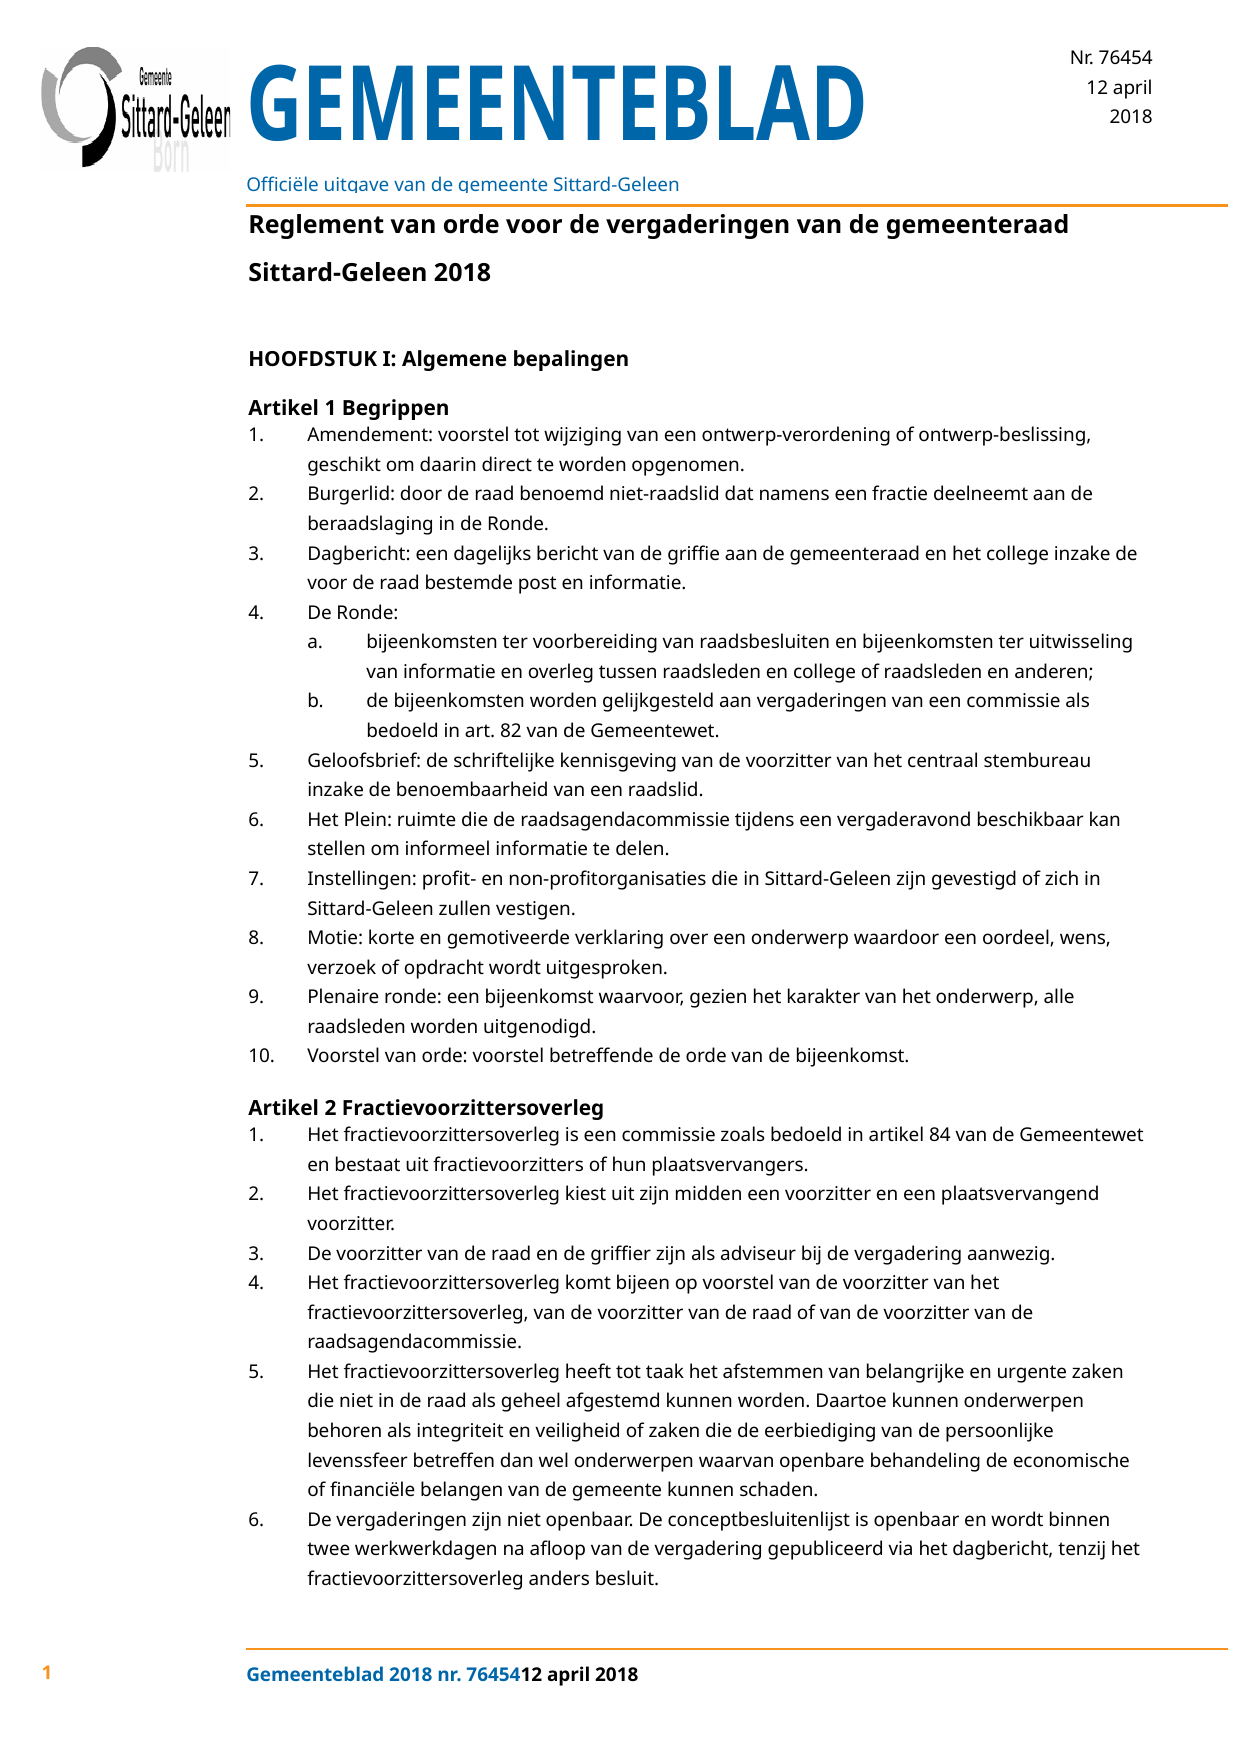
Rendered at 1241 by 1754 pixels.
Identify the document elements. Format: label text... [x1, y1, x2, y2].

list Geloofsbrief: de schriftelijke kennisgeving van de voorzitter van het centraal stembureau inzake de benoembaarheid van een raadslid. [248, 747, 1152, 802]
list De Ronde: [248, 599, 1152, 624]
list Het fractievoorzittersoverleg komt bijeen op voorstel van de voorzitter van het fractievoorzittersoverleg, van de voorzitter van de raad of van de voorzitter van de raadsagendacommissie. [248, 1269, 1152, 1354]
list Het fractievoorzittersoverleg kiest uit zijn midden een voorzitter en een plaatsvervangend voorzitter. [248, 1181, 1152, 1236]
list Voorstel van orde: voorstel betreffende de orde van de bijeenkomst. [248, 1043, 1152, 1068]
text HOOFDSTUK I: Algemene bepalingen [248, 344, 1152, 372]
list Het fractievoorzittersoverleg heeft tot taak het afstemmen van belangrijke en urgente zaken die niet in de raad als geheel afgestemd kunnen worden. Daartoe kunnen onderwerpen behoren als integriteit en veiligheid of zaken die de eerbiediging van de persoonlijke levenssfeer betreffen dan wel onderwerpen waarvan openbare behandeling de economische of financiële belangen van de gemeente kunnen schaden. [248, 1358, 1152, 1502]
list Motie: korte en gemotiveerde verklaring over een onderwerp waardoor een oordeel, wens, verzoek of opdracht wordt uitgesproken. [248, 924, 1152, 979]
list Amendement: voorstel tot wijziging van een ontwerp-verordening of ontwerp-beslissing, geschikt om daarin direct te worden opgenomen. [248, 421, 1152, 477]
text Artikel 1 Begrippen [248, 393, 1152, 421]
list Dagbericht: een dagelijks bericht van de griffie aan de gemeenteraad en het college inzake de voor de raad bestemde post en informatie. [248, 540, 1152, 595]
list Plenaire ronde: een bijeenkomst waarvoor, gezien het karakter van het onderwerp, alle raadsleden worden uitgenodigd. [248, 983, 1152, 1039]
list Het fractievoorzittersoverleg is een commissie zoals bedoeld in artikel 84 van de Gemeentewet en bestaat uit fractievoorzitters of hun plaatsvervangers. [248, 1121, 1152, 1177]
list De voorzitter van de raad en de griffier zijn als adviseur bij de vergadering aanwezig. [248, 1240, 1152, 1266]
list bijeenkomsten ter voorbereiding van raadsbesluiten en bijeenkomsten ter uitwisseling van informatie en overleg tussen raadsleden en college of raadsleden en anderen; [307, 628, 1152, 684]
list Het Plein: ruimte die de raadsagendacommissie tijdens een vergaderavond beschikbaar kan stellen om informeel informatie te delen. [248, 806, 1152, 861]
list de bijeenkomsten worden gelijkgesteld aan vergaderingen van een commissie als bedoeld in art. 82 van de Gemeentewet. [307, 688, 1152, 743]
picture [41, 47, 231, 172]
list Instellingen: profit- en non-profitorganisaties die in Sittard-Geleen zijn gevestigd of zich in Sittard-Geleen zullen vestigen. [248, 865, 1152, 920]
list De vergaderingen zijn niet openbaar. De conceptbesluitenlijst is openbaar en wordt binnen twee werkwerkdagen na afloop van de vergadering gepubliceerd via het dagbericht, tenzij het fractievoorzittersoverleg anders besluit. [248, 1506, 1152, 1591]
text Reglement van orde voor de vergaderingen van de gemeenteraad Sittard-Geleen 2018 [248, 207, 1152, 288]
list Burgerlid: door de raad benoemd niet-raadslid dat namens een fractie deelneemt aan de beraadslaging in de Ronde. [248, 481, 1152, 536]
text Artikel 2 Fractievoorzittersoverleg [248, 1093, 1152, 1121]
